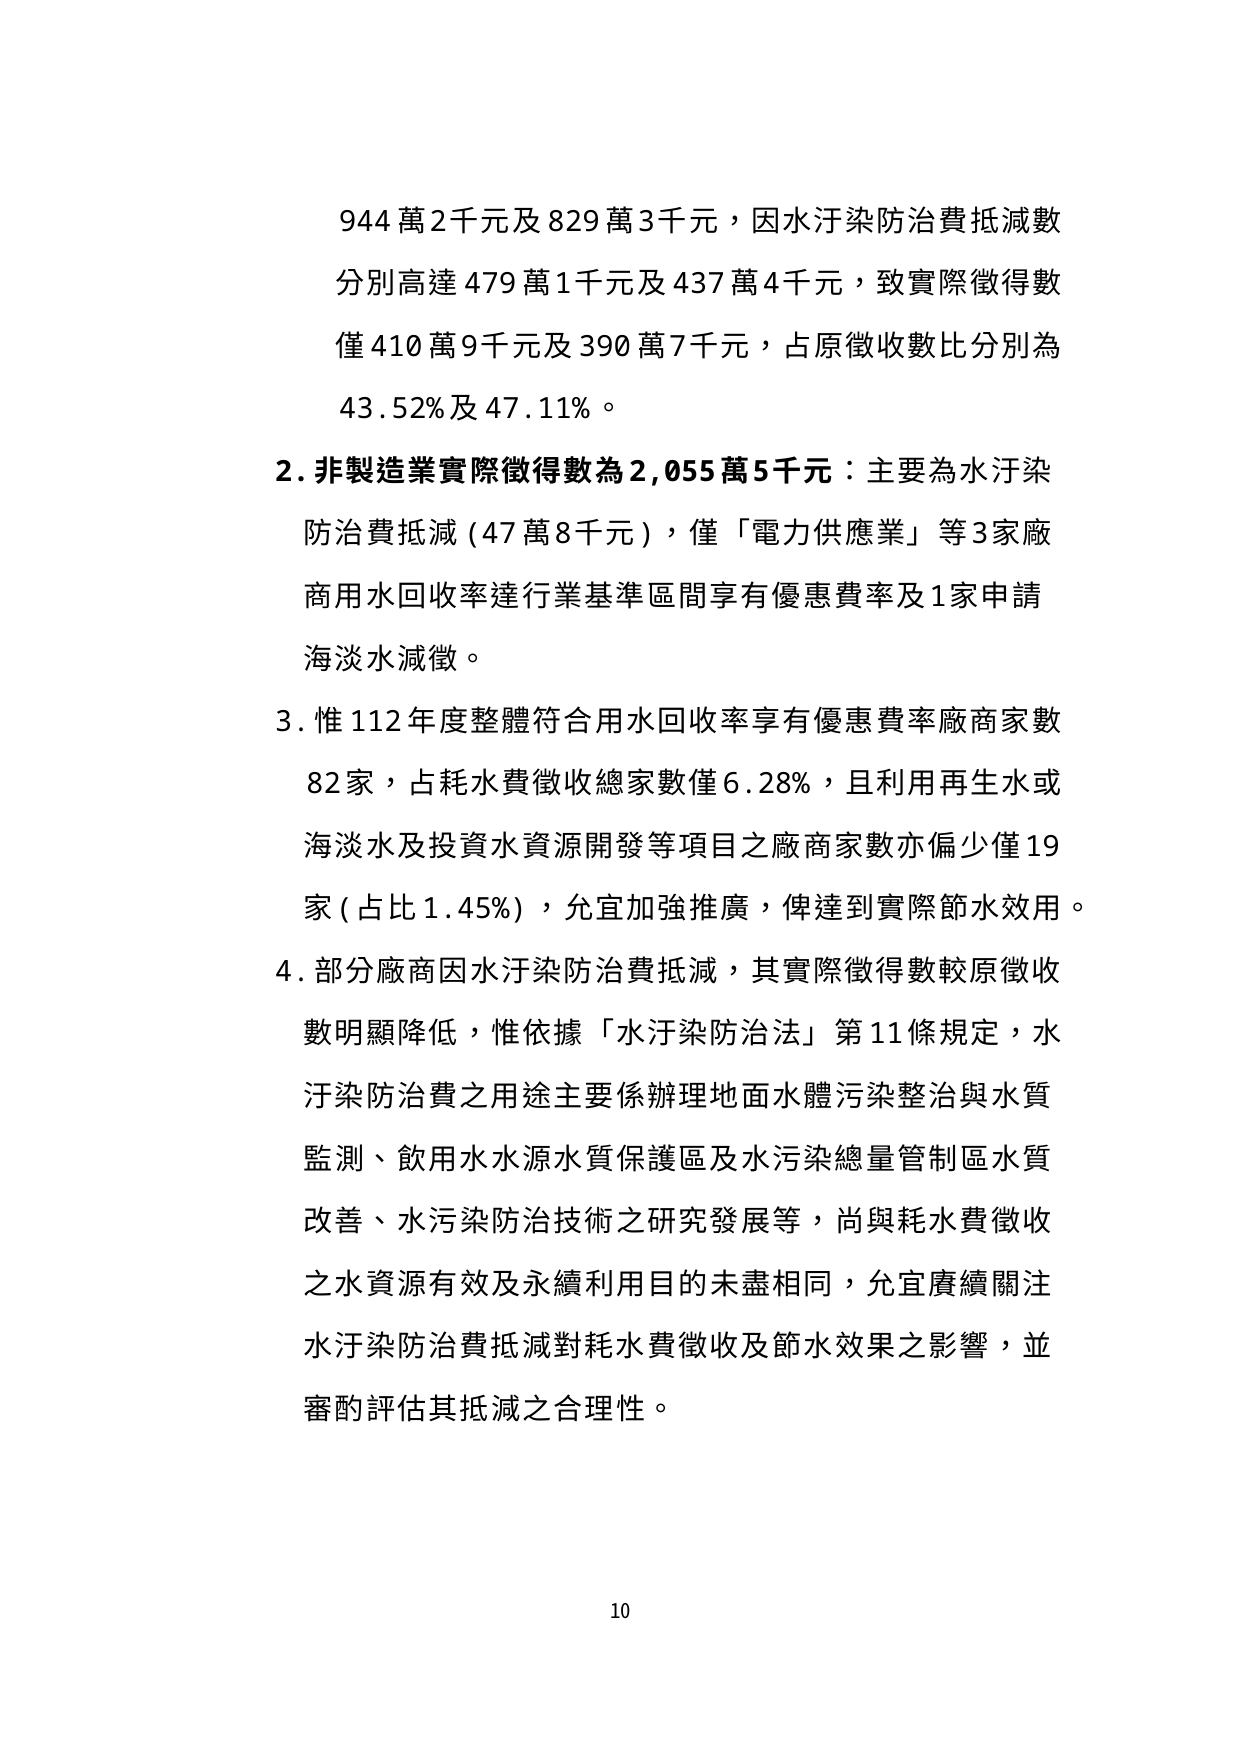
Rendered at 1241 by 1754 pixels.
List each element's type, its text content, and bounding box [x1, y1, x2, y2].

text 3.惟112年度整體符合用水回收率享有優惠費率廠商家數82家，占耗水費徵收總家數僅6.28%，且利用再生水或海淡水及投資水資源開發等項目之廠商家數亦偏少僅19家(占比1.45%)，允宜加強推廣，俾達到實際節水效用。 [266, 677, 1063, 927]
text 944萬2千元及829萬3千元，因水汙染防治費抵減數分別高達479萬1千元及437萬4千元，致實際徵得數僅410萬9千元及390萬7千元，占原徵收數比分別為43.52%及47.11%。 [295, 177, 1063, 427]
text 2.非製造業實際徵得數為2,055萬5千元：主要為水汙染防治費抵減(47萬8千元)，僅「電力供應業」等3家廠商用水回收率達行業基準區間享有優惠費率及1家申請海淡水減徵。 [266, 427, 1063, 677]
text 4.部分廠商因水汙染防治費抵減，其實際徵得數較原徵收數明顯降低，惟依據「水汙染防治法」第11條規定，水汙染防治費之用途主要係辦理地面水體污染整治與水質監測、飲用水水源水質保護區及水污染總量管制區水質改善、水污染防治技術之研究發展等，尚與耗水費徵收之水資源有效及永續利用目的未盡相同，允宜賡續關注水汙染防治費抵減對耗水費徵收及節水效果之影響，並審酌評估其抵減之合理性。 [266, 927, 1063, 1427]
